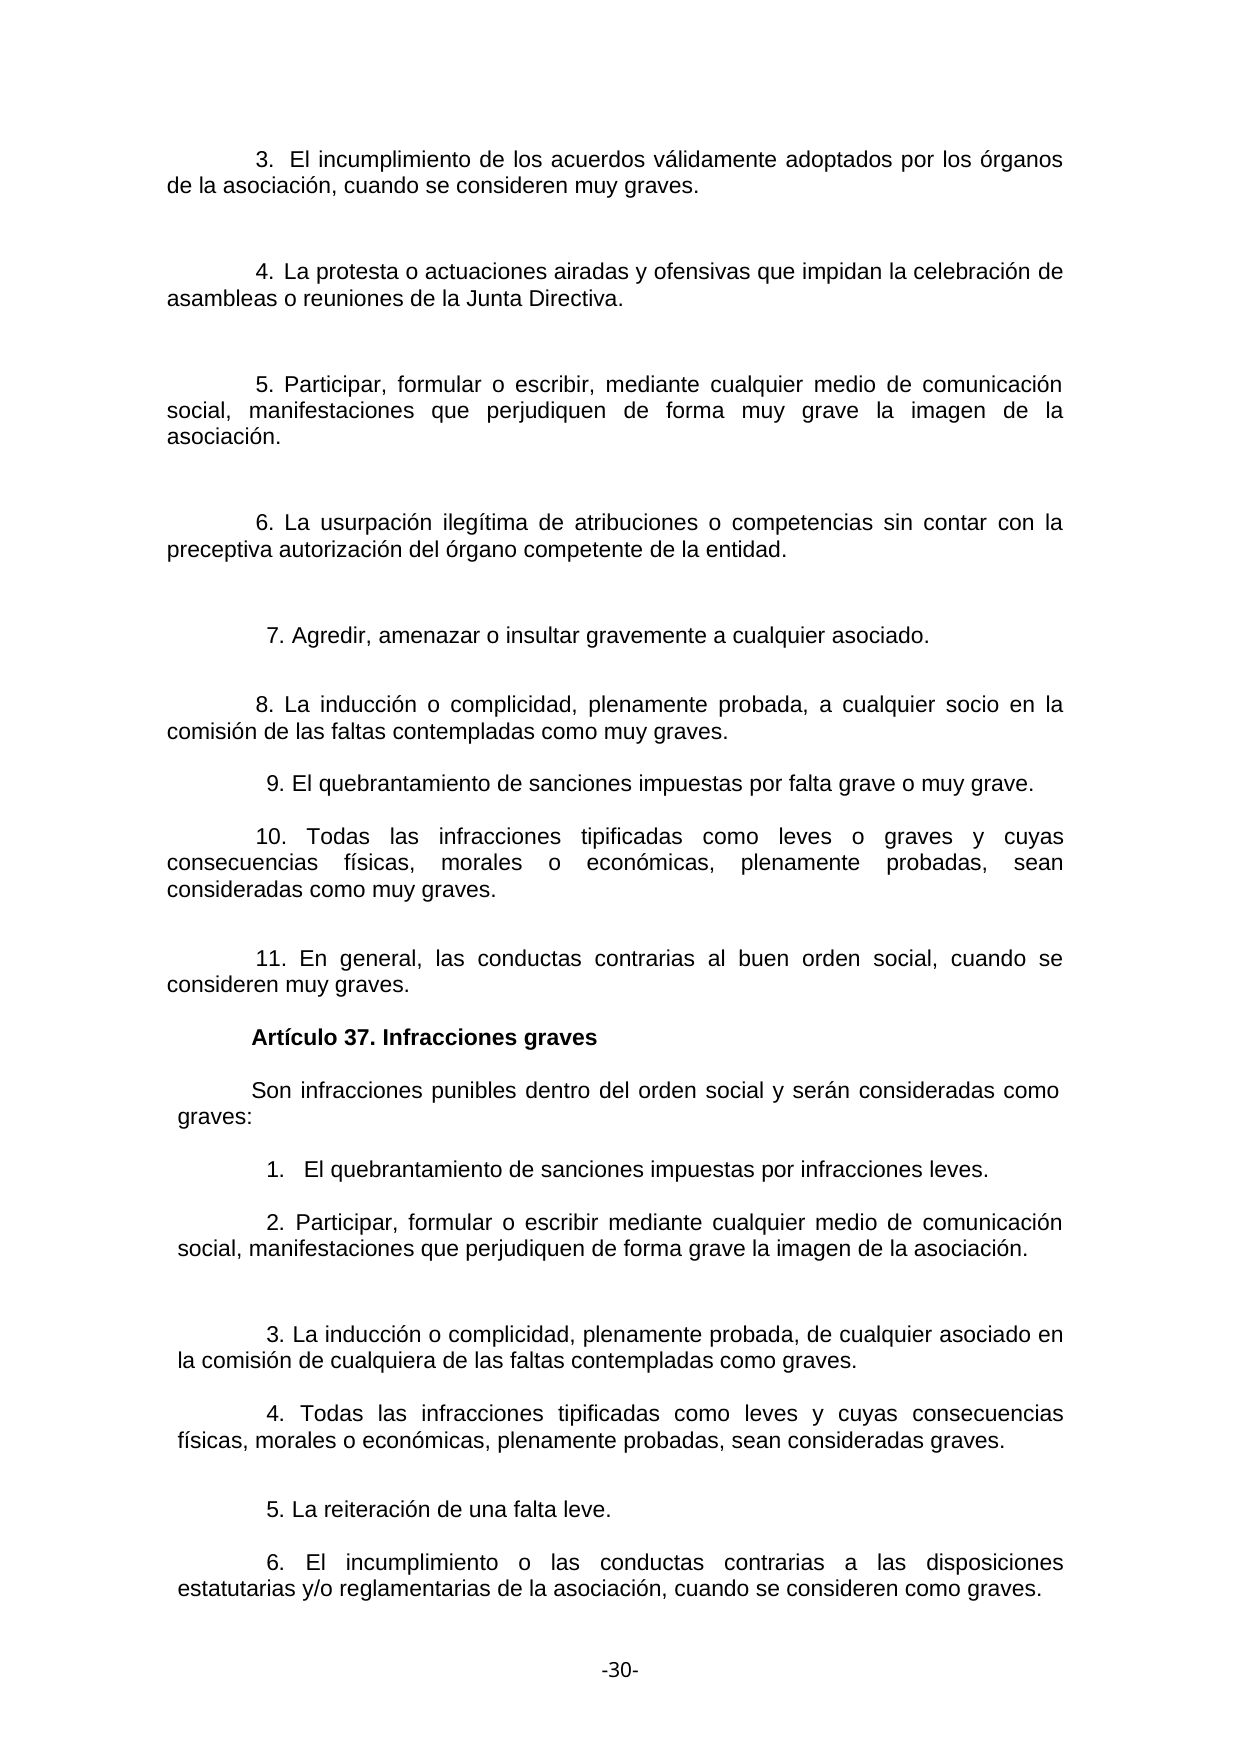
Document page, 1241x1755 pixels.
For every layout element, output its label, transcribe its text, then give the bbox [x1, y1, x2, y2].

list La inducción o complicidad, plenamente probada, de cualquier asociado en la comisión de cualquiera de las faltas contempladas como graves. [177, 1321, 1064, 1374]
list Todas las infracciones tipificadas como leves o graves y cuyas consecuencias físicas, morales o económicas, plenamente probadas, sean consideradas como muy graves. [167, 823, 1064, 902]
list El incumplimiento de los acuerdos válidamente adoptados por los órganos de la asociación, cuando se consideren muy graves. [167, 146, 1063, 198]
list En general, las conductas contrarias al buen orden social, cuando se consideren muy graves. [167, 945, 1063, 998]
list El quebrantamiento de sanciones impuestas por falta grave o muy grave. [266, 770, 1076, 797]
list Participar, formular o escribir, mediante cualquier medio de comunicación social, manifestaciones que perjudiquen de forma muy grave la imagen de la asociación. [167, 371, 1063, 450]
list El quebrantamiento de sanciones impuestas por infracciones leves. [266, 1156, 1076, 1182]
text Son infracciones punibles dentro del orden social y serán consideradas como graves: [177, 1077, 1076, 1129]
list Agredir, amenazar o insultar gravemente a cualquier asociado. [266, 622, 1076, 648]
list La reiteración de una falta leve. [266, 1496, 1076, 1522]
list El incumplimiento o las conductas contrarias a las disposiciones estatutarias y/o reglamentarias de la asociación, cuando se consideren como graves. [177, 1549, 1064, 1601]
list La protesta o actuaciones airadas y ofensivas que impidan la celebración de asambleas o reuniones de la Junta Directiva. [167, 258, 1063, 311]
list La usurpación ilegítima de atribuciones o competencias sin contar con la preceptiva autorización del órgano competente de la entidad. [167, 509, 1063, 562]
list Participar, formular o escribir mediante cualquier medio de comunicación social, manifestaciones que perjudiquen de forma grave la imagen de la asociación. [177, 1209, 1063, 1261]
list La inducción o complicidad, plenamente probada, a cualquier socio en la comisión de las faltas contempladas como muy graves. [167, 691, 1063, 744]
list Todas las infracciones tipificadas como leves y cuyas consecuencias físicas, morales o económicas, plenamente probadas, sean consideradas graves. [177, 1400, 1063, 1453]
subtitle Artículo 37. Infracciones graves [251, 1024, 1076, 1050]
